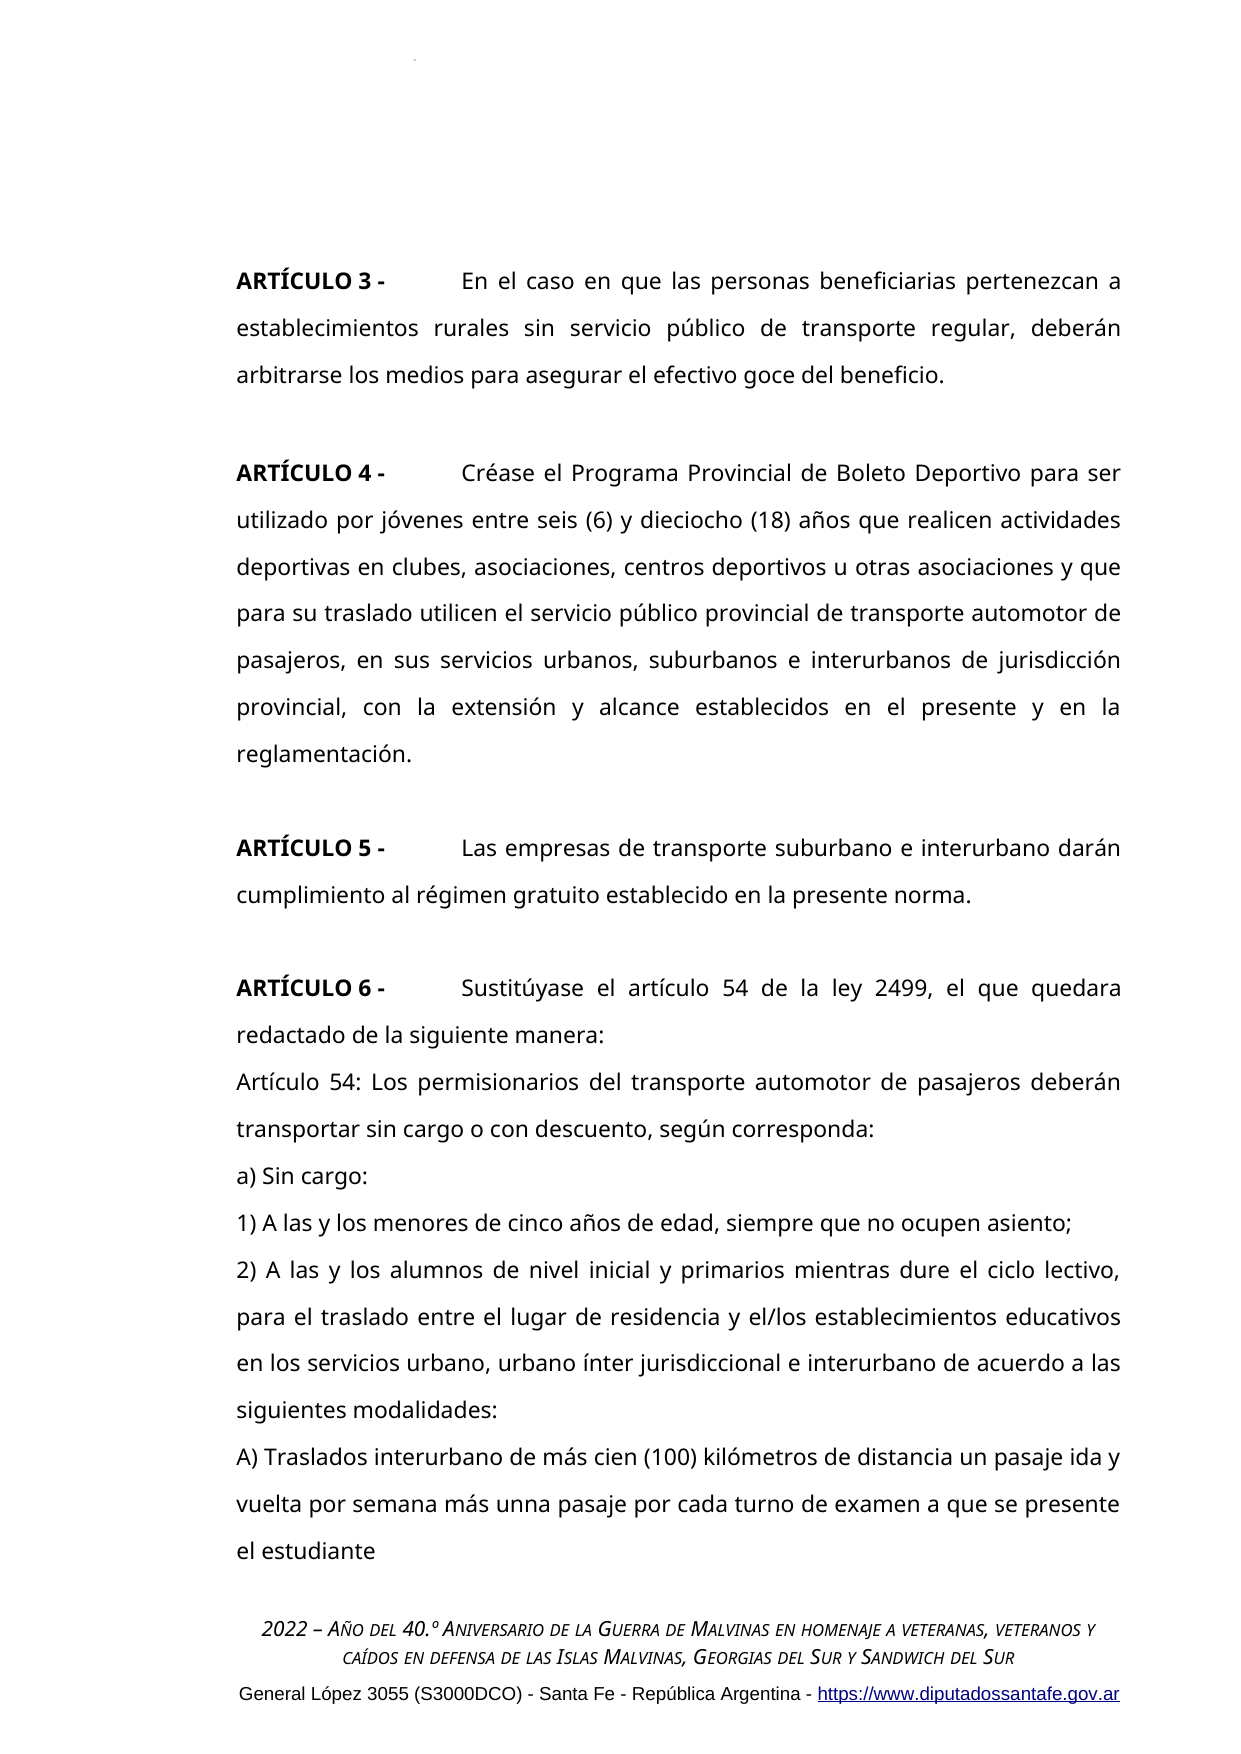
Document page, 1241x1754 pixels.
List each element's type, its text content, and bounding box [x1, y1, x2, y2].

list Las empresas de transporte suburbano e interurbano darán cumplimiento al régimen gratuito establecido en la presente norma. [236, 832, 1122, 910]
text Artículo 54: Los permisionarios del transporte automotor de pasajeros deberán transportar sin cargo o con descuento, según corresponda: [236, 1066, 1122, 1144]
list Créase el Programa Provincial de Boleto Deportivo para ser utilizado por jóvenes entre seis (6) y dieciocho (18) años que realicen actividades deportivas en clubes, asociaciones, centros deportivos u otras asociaciones y que para su traslado utilicen el servicio público provincial de transporte automotor de pasajeros, en sus servicios urbanos, suburbanos e interurbanos de jurisdicción provincial, con la extensión y alcance establecidos en el presente y en la reglamentación. [236, 457, 1122, 769]
list En el caso en que las personas beneficiarias pertenezcan a establecimientos rurales sin servicio público de transporte regular, deberán arbitrarse los medios para asegurar el efectivo goce del beneficio. [236, 265, 1122, 390]
text 1) A las y los menores de cinco años de edad, siempre que no ocupen asiento; [236, 1207, 1122, 1238]
text A) Traslados interurbano de más cien (100) kilómetros de distancia un pasaje ida y vuelta por semana más unna pasaje por cada turno de examen a que se presente el estudiante [236, 1441, 1122, 1566]
text 2) A las y los alumnos de nivel inicial y primarios mientras dure el ciclo lectivo, para el traslado entre el lugar de residencia y el/los establecimientos educativos en los servicios urbano, urbano ínter jurisdiccional e interurbano de acuerdo a las siguientes modalidades: [236, 1253, 1122, 1425]
list Sustitúyase el artículo 54 de la ley 2499, el que quedara redactado de la siguiente manera: [236, 972, 1122, 1050]
text a) Sin cargo: [236, 1160, 1122, 1191]
